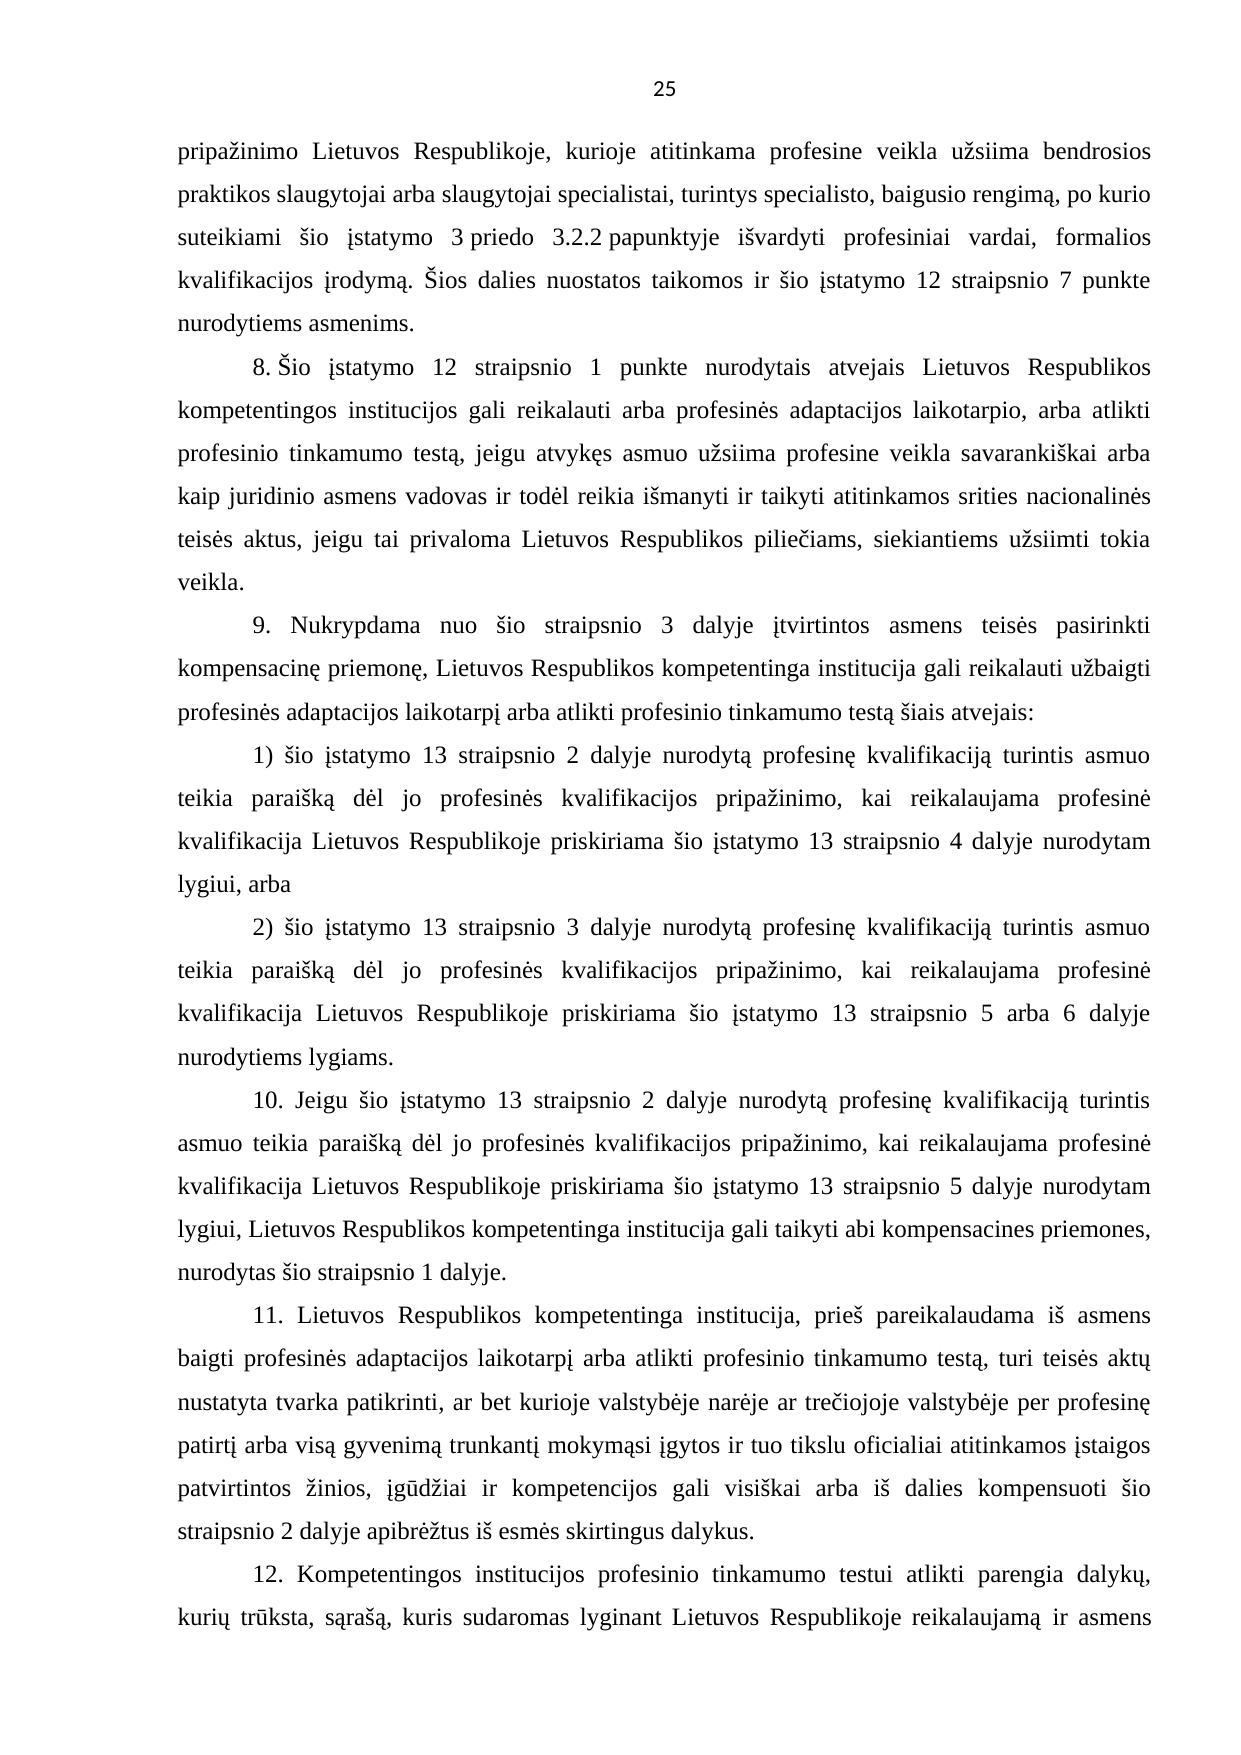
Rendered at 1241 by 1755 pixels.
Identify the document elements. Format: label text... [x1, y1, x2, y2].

text 9. Nukrypdama nuo šio straipsnio 3 dalyje įtvirtintos asmens teisės pasirinkti kompensacinę priemonę, Lietuvos Respublikos kompetentinga institucija gali reikalauti užbaigti profesinės adaptacijos laikotarpį arba atlikti profesinio tinkamumo testą šiais atvejais: [177, 610, 1152, 725]
text 11. Lietuvos Respublikos kompetentinga institucija, prieš pareikalaudama iš asmens baigti profesinės adaptacijos laikotarpį arba atlikti profesinio tinkamumo testą, turi teisės aktų nustatyta tvarka patikrinti, ar bet kurioje valstybėje narėje ar trečiojoje valstybėje per profesinę patirtį arba visą gyvenimą trunkantį mokymąsi įgytos ir tuo tikslu oficialiai atitinkamos įstaigos patvirtintos žinios, įgūdžiai ir kompetencijos gali visiškai arba iš dalies kompensuoti šio straipsnio 2 dalyje apibrėžtus iš esmės skirtingus dalykus. [177, 1300, 1152, 1545]
text 10. Jeigu šio įstatymo 13 straipsnio 2 dalyje nurodytą profesinę kvalifikaciją turintis asmuo teikia paraišką dėl jo profesinės kvalifikacijos pripažinimo, kai reikalaujama profesinė kvalifikacija Lietuvos Respublikoje priskiriama šio įstatymo 13 straipsnio 5 dalyje nurodytam lygiui, Lietuvos Respublikos kompetentinga institucija gali taikyti abi kompensacines priemones, nurodytas šio straipsnio 1 dalyje. [177, 1085, 1152, 1286]
text 2) šio įstatymo 13 straipsnio 3 dalyje nurodytą profesinę kvalifikaciją turintis asmuo teikia paraišką dėl jo profesinės kvalifikacijos pripažinimo, kai reikalaujama profesinė kvalifikacija Lietuvos Respublikoje priskiriama šio įstatymo 13 straipsnio 5 arba 6 dalyje nurodytiems lygiams. [177, 912, 1152, 1070]
text 1) šio įstatymo 13 straipsnio 2 dalyje nurodytą profesinę kvalifikaciją turintis asmuo teikia paraišką dėl jo profesinės kvalifikacijos pripažinimo, kai reikalaujama profesinė kvalifikacija Lietuvos Respublikoje priskiriama šio įstatymo 13 straipsnio 4 dalyje nurodytam lygiui, arba [177, 740, 1152, 898]
text 12. Kompetentingos institucijos profesinio tinkamumo testui atlikti parengia dalykų, kurių trūksta, sąrašą, kuris sudaromas lyginant Lietuvos Respublikoje reikalaujamą ir asmens [177, 1559, 1152, 1631]
text 8. Šio įstatymo 12 straipsnio 1 punkte nurodytais atvejais Lietuvos Respublikos kompetentingos institucijos gali reikalauti arba profesinės adaptacijos laikotarpio, arba atlikti profesinio tinkamumo testą, jeigu atvykęs asmuo užsiima profesine veikla savarankiškai arba kaip juridinio asmens vadovas ir todėl reikia išmanyti ir taikyti atitinkamos srities nacionalinės teisės aktus, jeigu tai privaloma Lietuvos Respublikos piliečiams, siekiantiems užsiimti tokia veikla. [177, 352, 1152, 596]
text pripažinimo Lietuvos Respublikoje, kurioje atitinkama profesine veikla užsiima bendrosios praktikos slaugytojai arba slaugytojai specialistai, turintys specialisto, baigusio rengimą, po kurio suteikiami šio įstatymo 3 priedo 3.2.2 papunktyje išvardyti profesiniai vardai, formalios kvalifikacijos įrodymą. Šios dalies nuostatos taikomos ir šio įstatymo 12 straipsnio 7 punkte nurodytiems asmenims. [177, 136, 1152, 337]
